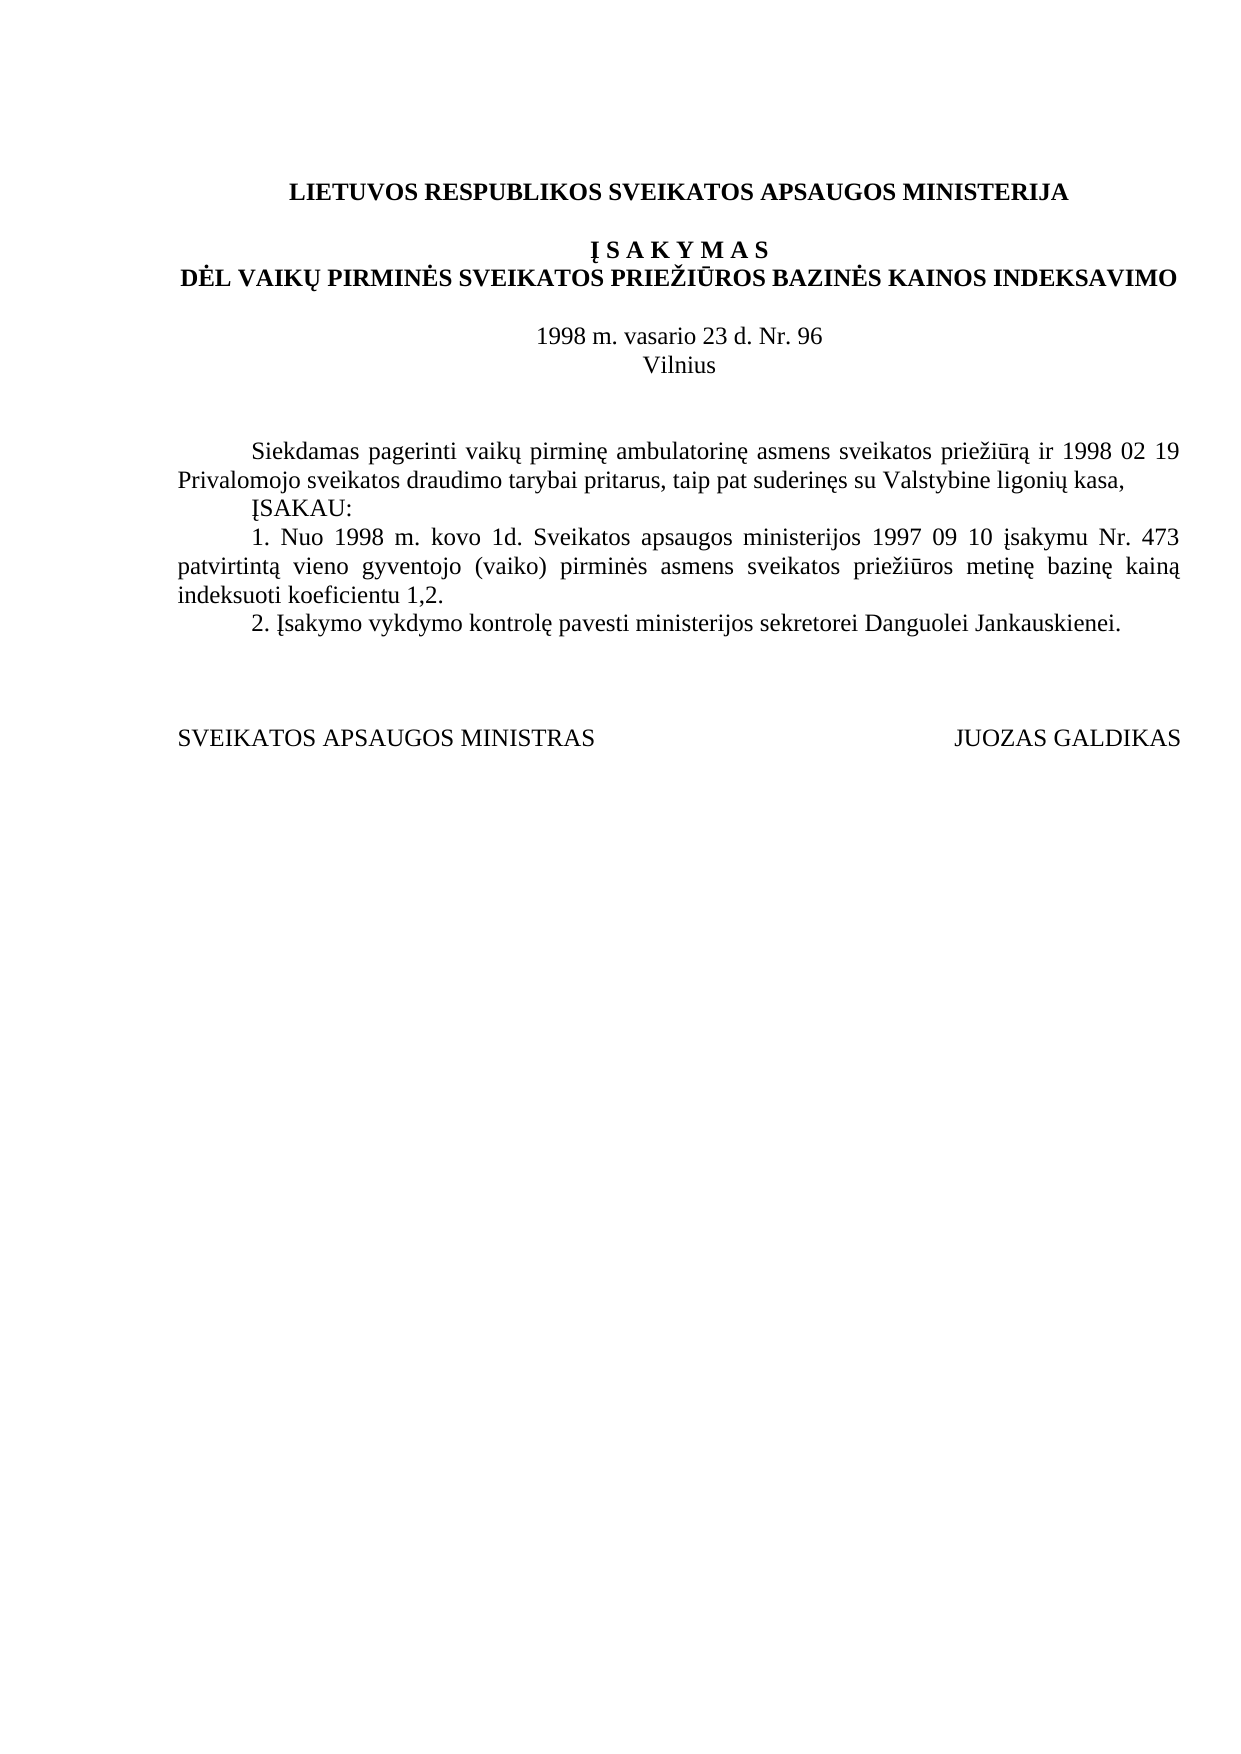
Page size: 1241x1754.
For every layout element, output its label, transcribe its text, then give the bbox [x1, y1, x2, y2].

text Į S A K Y M A S [177, 235, 1181, 263]
text ĮSAKAU: [177, 493, 1181, 522]
text LIETUVOS RESPUBLIKOS SVEIKATOS APSAUGOS MINISTERIJA [177, 177, 1181, 206]
text 1. Nuo 1998 m. kovo 1d. Sveikatos apsaugos ministerijos 1997 09 10 įsakymu Nr. 473 patvirtintą vieno gyventojo (vaiko) pirminės asmens sveikatos priežiūros metinę bazinę kainą indeksuoti koeficientu 1,2. [177, 522, 1181, 608]
text Vilnius [177, 350, 1181, 378]
text 2. Įsakymo vykdymo kontrolę pavesti ministerijos sekretorei Danguolei Jankauskienei. [177, 608, 1181, 637]
text SVEIKATOS APSAUGOS MINISTRAS JUOZAS GALDIKAS [177, 723, 1181, 752]
text 1998 m. vasario 23 d. Nr. 96 [177, 321, 1181, 350]
text DĖL VAIKŲ PIRMINĖS SVEIKATOS PRIEŽIŪROS BAZINĖS KAINOS INDEKSAVIMO [177, 263, 1181, 292]
text Siekdamas pagerinti vaikų pirminę ambulatorinę asmens sveikatos priežiūrą ir 1998 02 19 Privalomojo sveikatos draudimo tarybai pritarus, taip pat suderinęs su Valstybine ligonių kasa, [177, 436, 1181, 493]
